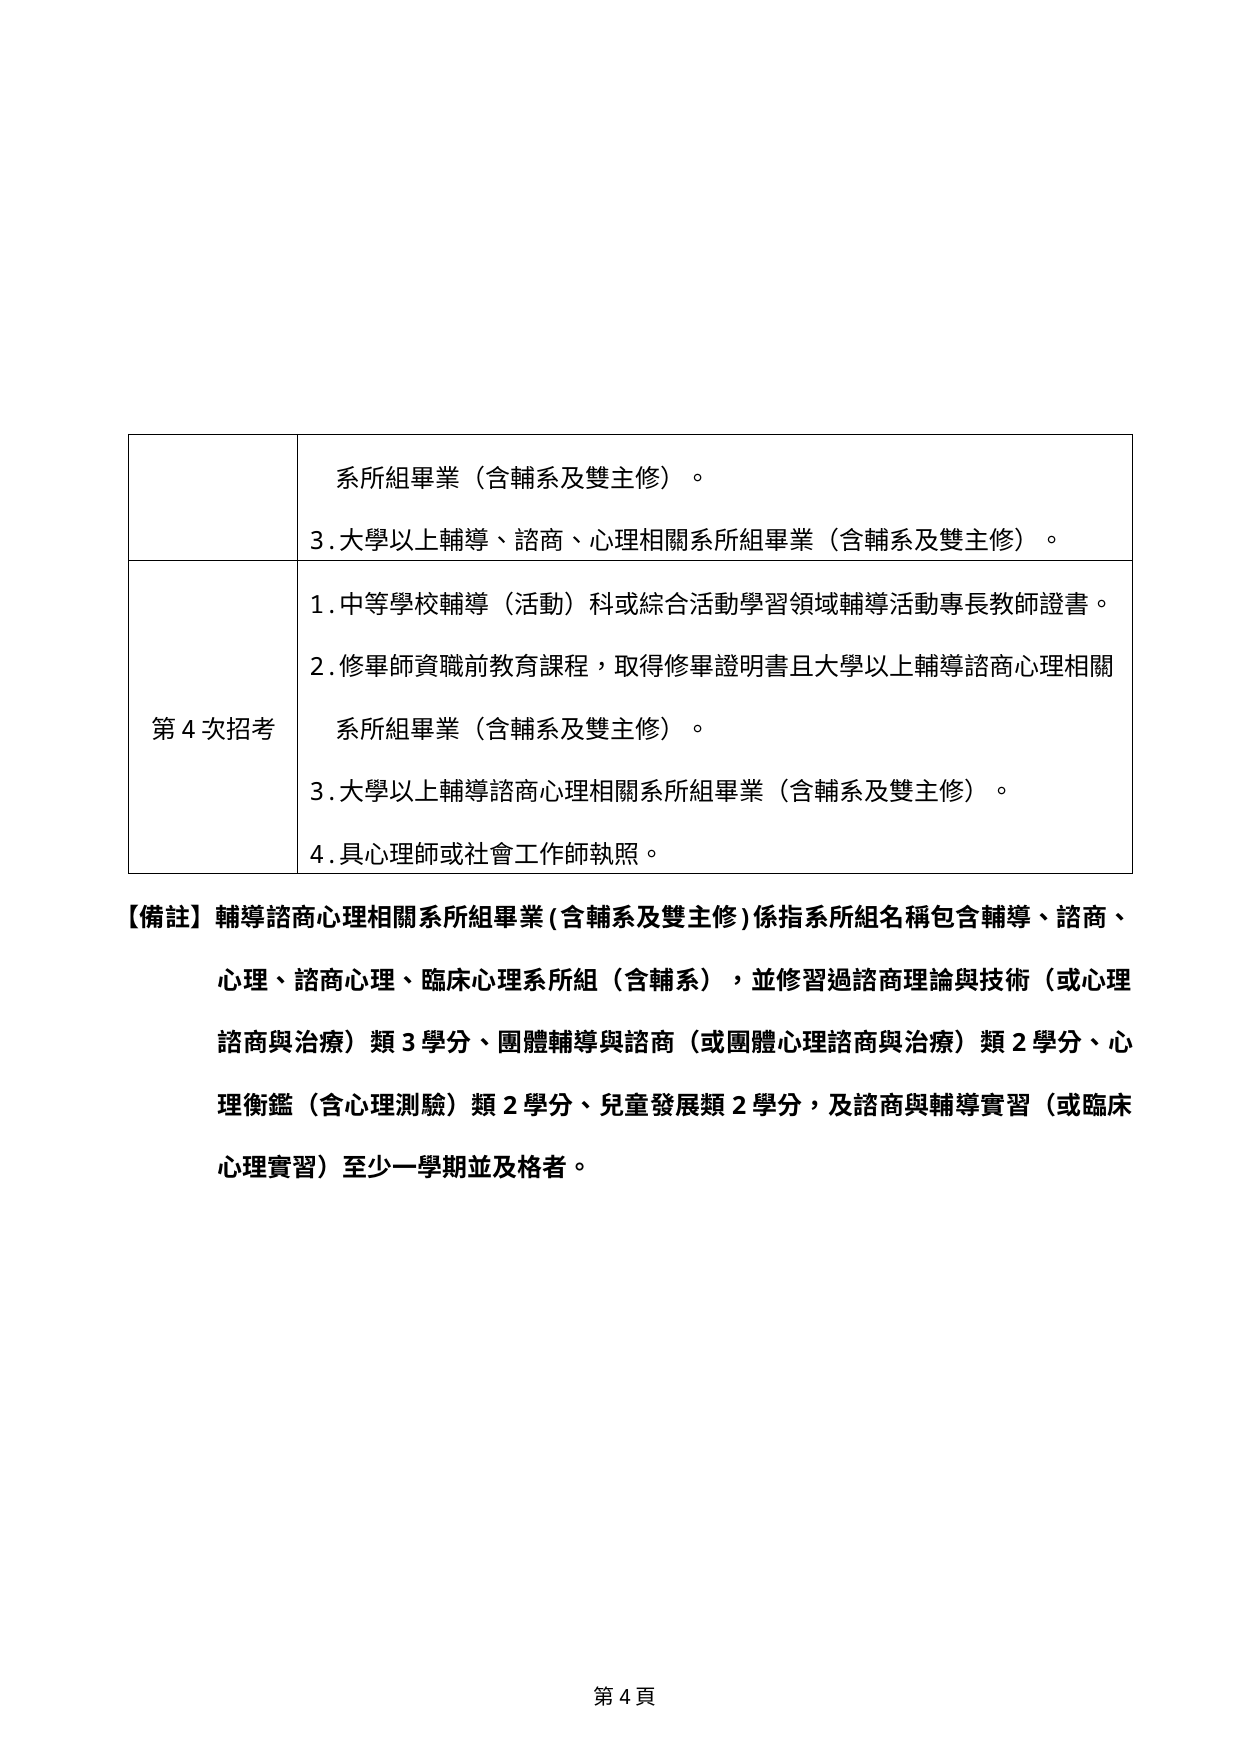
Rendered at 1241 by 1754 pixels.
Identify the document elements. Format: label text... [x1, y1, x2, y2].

text 【備註】輔導諮商心理相關系所組畢業(含輔系及雙主修)係指系所組名稱包含輔導、諮商、心理、諮商心理、臨床心理系所組（含輔系），並修習過諮商理論與技術（或心理 諮商與治療）類3學分、團體輔導與諮商（或團體心理諮商與治療）類2學分、心理衡鑑（含心理測驗）類2學分、兒童發展類2學分，及諮商與輔導實習（或臨床心理實習）至少一學期並及格者。 [114, 874, 1133, 1187]
table_cell [129, 435, 297, 560]
table_cell 系所組畢業（含輔系及雙主修）。 3.大學以上輔導、諮商、心理相關系所組畢業（含輔系及雙主修）。 [298, 435, 1132, 560]
table_cell 第4次招考 [129, 561, 297, 873]
table_cell 1.中等學校輔導（活動）科或綜合活動學習領域輔導活動專長教師證書。 2.修畢師資職前教育課程，取得修畢證明書且大學以上輔導諮商心理相關系所組畢業（含輔系及雙主修）。 3.大學以上輔導諮商心理相關系所組畢業（含輔系及雙主修）。 4.具心理師或社會工作師執照。 [298, 561, 1132, 873]
